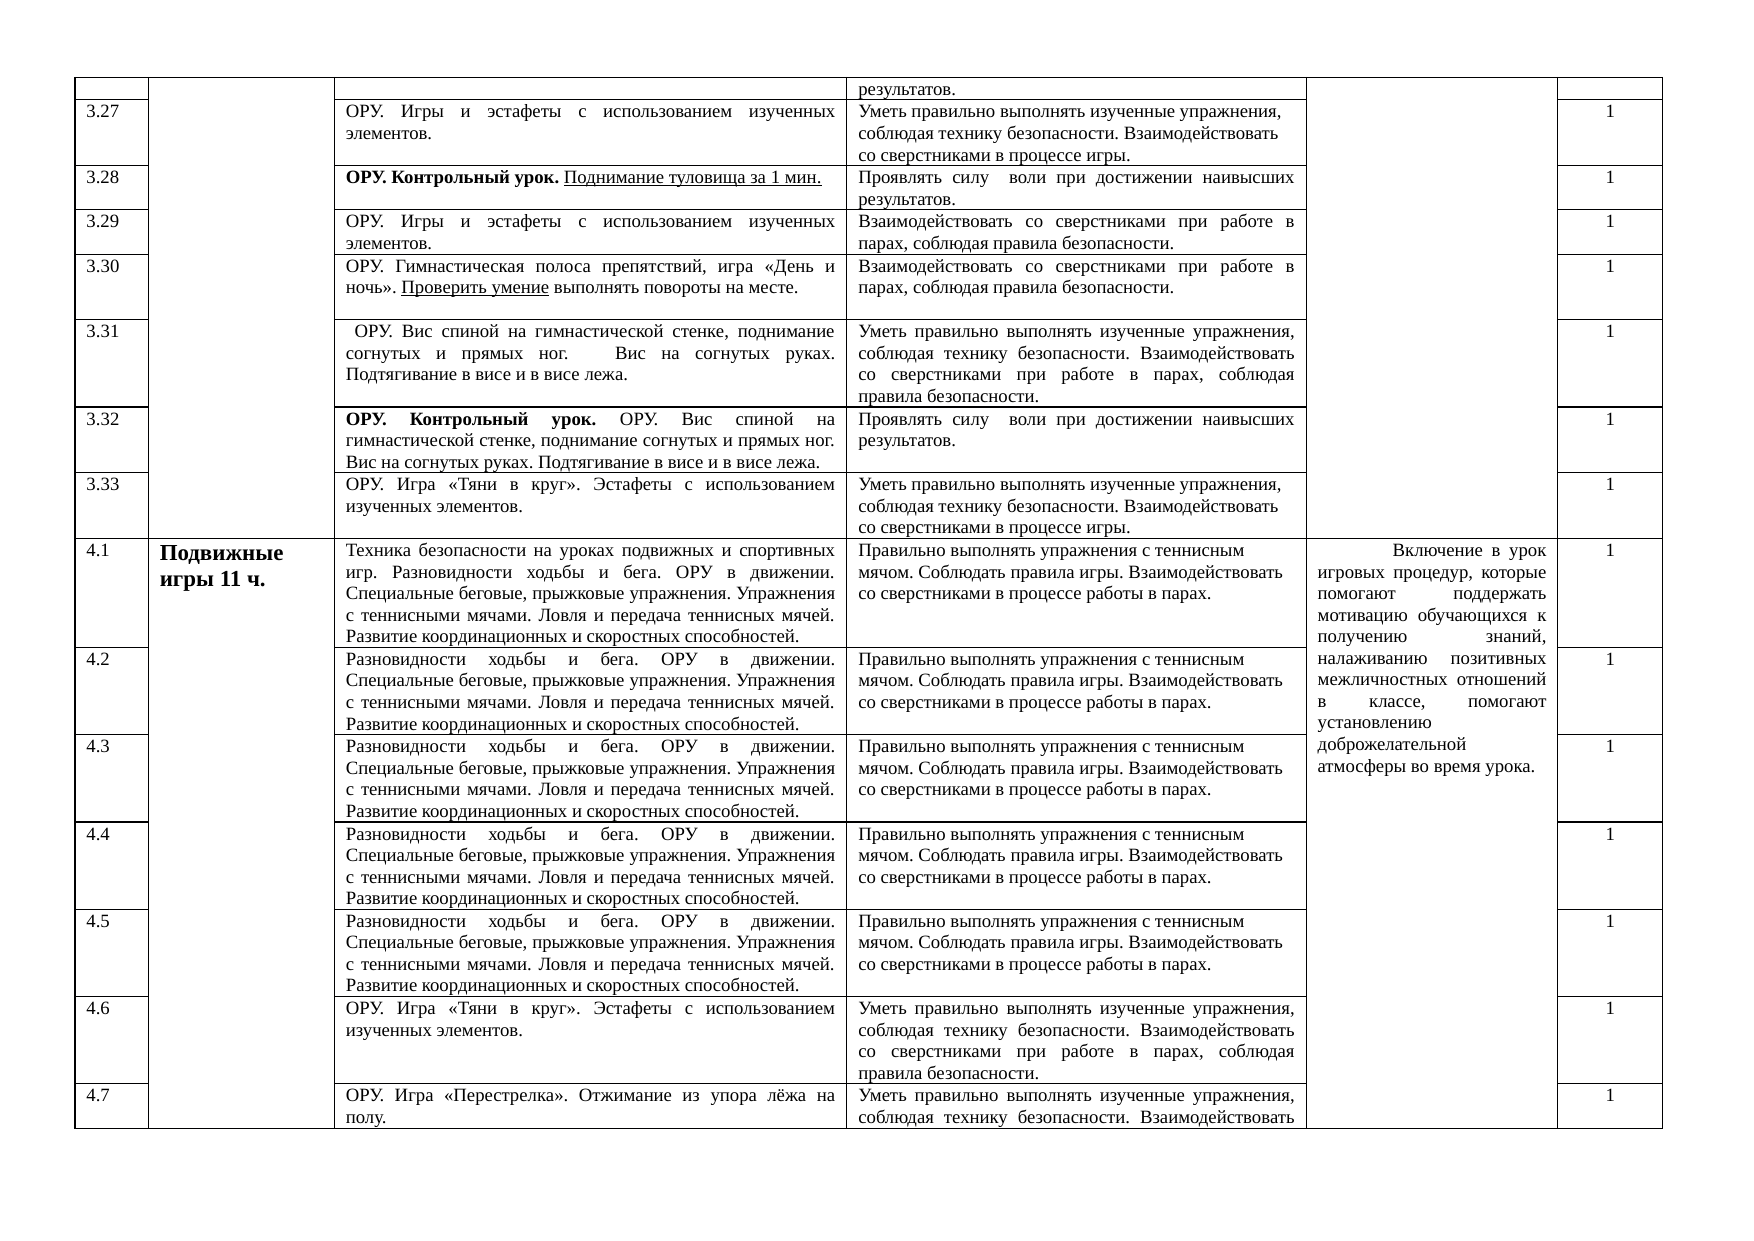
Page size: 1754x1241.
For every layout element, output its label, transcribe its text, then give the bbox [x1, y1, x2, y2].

table_cell ОРУ. Контрольный урок. Поднимание туловища за 1 мин. [335, 166, 846, 209]
table_cell 3.32 [76, 408, 148, 472]
table_cell 1 [1558, 648, 1662, 734]
table_cell ОРУ. Игры и эстафеты с использованием изученных элементов. [335, 100, 846, 165]
table_cell Правильно выполнять упражнения с теннисным мячом. Соблюдать правила игры. Взаимодействовать со сверстниками в процессе работы в парах. [847, 735, 1306, 821]
table_cell 4.1 [76, 539, 148, 647]
table_cell 1 [1558, 408, 1662, 472]
table_cell Уметь правильно выполнять изученные упражнения, соблюдая технику безопасности. Взаимодействовать со сверстниками при работе в парах, соблюдая правила безопасности. [847, 997, 1306, 1083]
table_cell Правильно выполнять упражнения с теннисным мячом. Соблюдать правила игры. Взаимодействовать со сверстниками в процессе работы в парах. [847, 539, 1306, 647]
table_cell 1 [1558, 1084, 1662, 1127]
table_cell [335, 78, 846, 99]
table_cell 1 [1558, 320, 1662, 406]
table_cell 3.27 [76, 100, 148, 165]
table_cell Уметь правильно выполнять изученные упражнения, соблюдая технику безопасности. Взаимодействовать со сверстниками при работе в парах, соблюдая правила безопасности. [847, 320, 1306, 406]
table_cell Взаимодействовать со сверстниками при работе в парах, соблюдая правила безопасности. [847, 210, 1306, 253]
table_cell [76, 78, 148, 99]
table_cell ОРУ. Вис спиной на гимнастической стенке, поднимание согнутых и прямых ног. Вис на согнутых руках. Подтягивание в висе и в висе лежа. [335, 320, 846, 406]
table_cell Разновидности ходьбы и бега. ОРУ в движении. Специальные беговые, прыжковые упражнения. Упражнения с теннисными мячами. Ловля и передача теннисных мячей. Развитие координационных и скоростных способностей. [335, 735, 846, 821]
table_cell ОРУ. Гимнастическая полоса препятствий, игра «День и ночь». Проверить умение выполнять повороты на месте. [335, 255, 846, 319]
table_cell 4.4 [76, 823, 148, 909]
table_cell [1307, 78, 1557, 538]
table_cell 4.5 [76, 910, 148, 996]
table_cell 3.31 [76, 320, 148, 406]
table_cell ОРУ. Контрольный урок. ОРУ. Вис спиной на гимнастической стенке, поднимание согнутых и прямых ног. Вис на согнутых руках. Подтягивание в висе и в висе лежа. [335, 408, 846, 472]
table_cell ОРУ. Игра «Тяни в круг». Эстафеты с использованием изученных элементов. [335, 473, 846, 538]
table_cell Уметь правильно выполнять изученные упражнения, соблюдая технику безопасности. Взаимодействовать [847, 1084, 1306, 1127]
table_cell Взаимодействовать со сверстниками при работе в парах, соблюдая правила безопасности. [847, 255, 1306, 319]
table_cell ОРУ. Игры и эстафеты с использованием изученных элементов. [335, 210, 846, 253]
table_cell [1558, 78, 1662, 99]
table_cell Проявлять силу воли при достижении наивысших результатов. [847, 408, 1306, 472]
table_cell ОРУ. Игра «Перестрелка». Отжимание из упора лёжа на полу. [335, 1084, 846, 1127]
table_cell Подвижные игры 11 ч. [149, 539, 334, 1127]
table_cell Разновидности ходьбы и бега. ОРУ в движении. Специальные беговые, прыжковые упражнения. Упражнения с теннисными мячами. Ловля и передача теннисных мячей. Развитие координационных и скоростных способностей. [335, 648, 846, 734]
table_cell Техника безопасности на уроках подвижных и спортивных игр. Разновидности ходьбы и бега. ОРУ в движении. Специальные беговые, прыжковые упражнения. Упражнения с теннисными мячами. Ловля и передача теннисных мячей. Развитие координационных и скоростных способностей. [335, 539, 846, 647]
table_cell результатов. [847, 78, 1306, 99]
table_cell 4.2 [76, 648, 148, 734]
table_cell Уметь правильно выполнять изученные упражнения, соблюдая технику безопасности. Взаимодействовать со сверстниками в процессе игры. [847, 100, 1306, 165]
table_cell Правильно выполнять упражнения с теннисным мячом. Соблюдать правила игры. Взаимодействовать со сверстниками в процессе работы в парах. [847, 648, 1306, 734]
table_cell 1 [1558, 100, 1662, 165]
table_cell 1 [1558, 823, 1662, 909]
table_cell Разновидности ходьбы и бега. ОРУ в движении. Специальные беговые, прыжковые упражнения. Упражнения с теннисными мячами. Ловля и передача теннисных мячей. Развитие координационных и скоростных способностей. [335, 910, 846, 996]
table_cell 3.29 [76, 210, 148, 253]
table_cell 1 [1558, 735, 1662, 821]
table_cell Разновидности ходьбы и бега. ОРУ в движении. Специальные беговые, прыжковые упражнения. Упражнения с теннисными мячами. Ловля и передача теннисных мячей. Развитие координационных и скоростных способностей. [335, 823, 846, 909]
table_cell Включение в урок игровых процедур, которые помогают поддержать мотивацию обучающихся к получению знаний, налаживанию позитивных межличностных отношений в классе, помогают установлению доброжелательной атмосферы во время урока. [1307, 539, 1557, 1127]
table_cell 4.3 [76, 735, 148, 821]
table_cell 4.7 [76, 1084, 148, 1127]
table_cell 1 [1558, 255, 1662, 319]
table_cell 1 [1558, 473, 1662, 538]
table_cell Правильно выполнять упражнения с теннисным мячом. Соблюдать правила игры. Взаимодействовать со сверстниками в процессе работы в парах. [847, 823, 1306, 909]
table_cell 3.30 [76, 255, 148, 319]
table_cell 1 [1558, 997, 1662, 1083]
table_cell 1 [1558, 539, 1662, 647]
table_cell [149, 78, 334, 538]
table_cell 4.6 [76, 997, 148, 1083]
table_cell 1 [1558, 166, 1662, 209]
table_cell Уметь правильно выполнять изученные упражнения, соблюдая технику безопасности. Взаимодействовать со сверстниками в процессе игры. [847, 473, 1306, 538]
table_cell Проявлять силу воли при достижении наивысших результатов. [847, 166, 1306, 209]
table_cell ОРУ. Игра «Тяни в круг». Эстафеты с использованием изученных элементов. [335, 997, 846, 1083]
table_cell Правильно выполнять упражнения с теннисным мячом. Соблюдать правила игры. Взаимодействовать со сверстниками в процессе работы в парах. [847, 910, 1306, 996]
table_cell 3.33 [76, 473, 148, 538]
table_cell 3.28 [76, 166, 148, 209]
table_cell 1 [1558, 910, 1662, 996]
table_cell 1 [1558, 210, 1662, 253]
